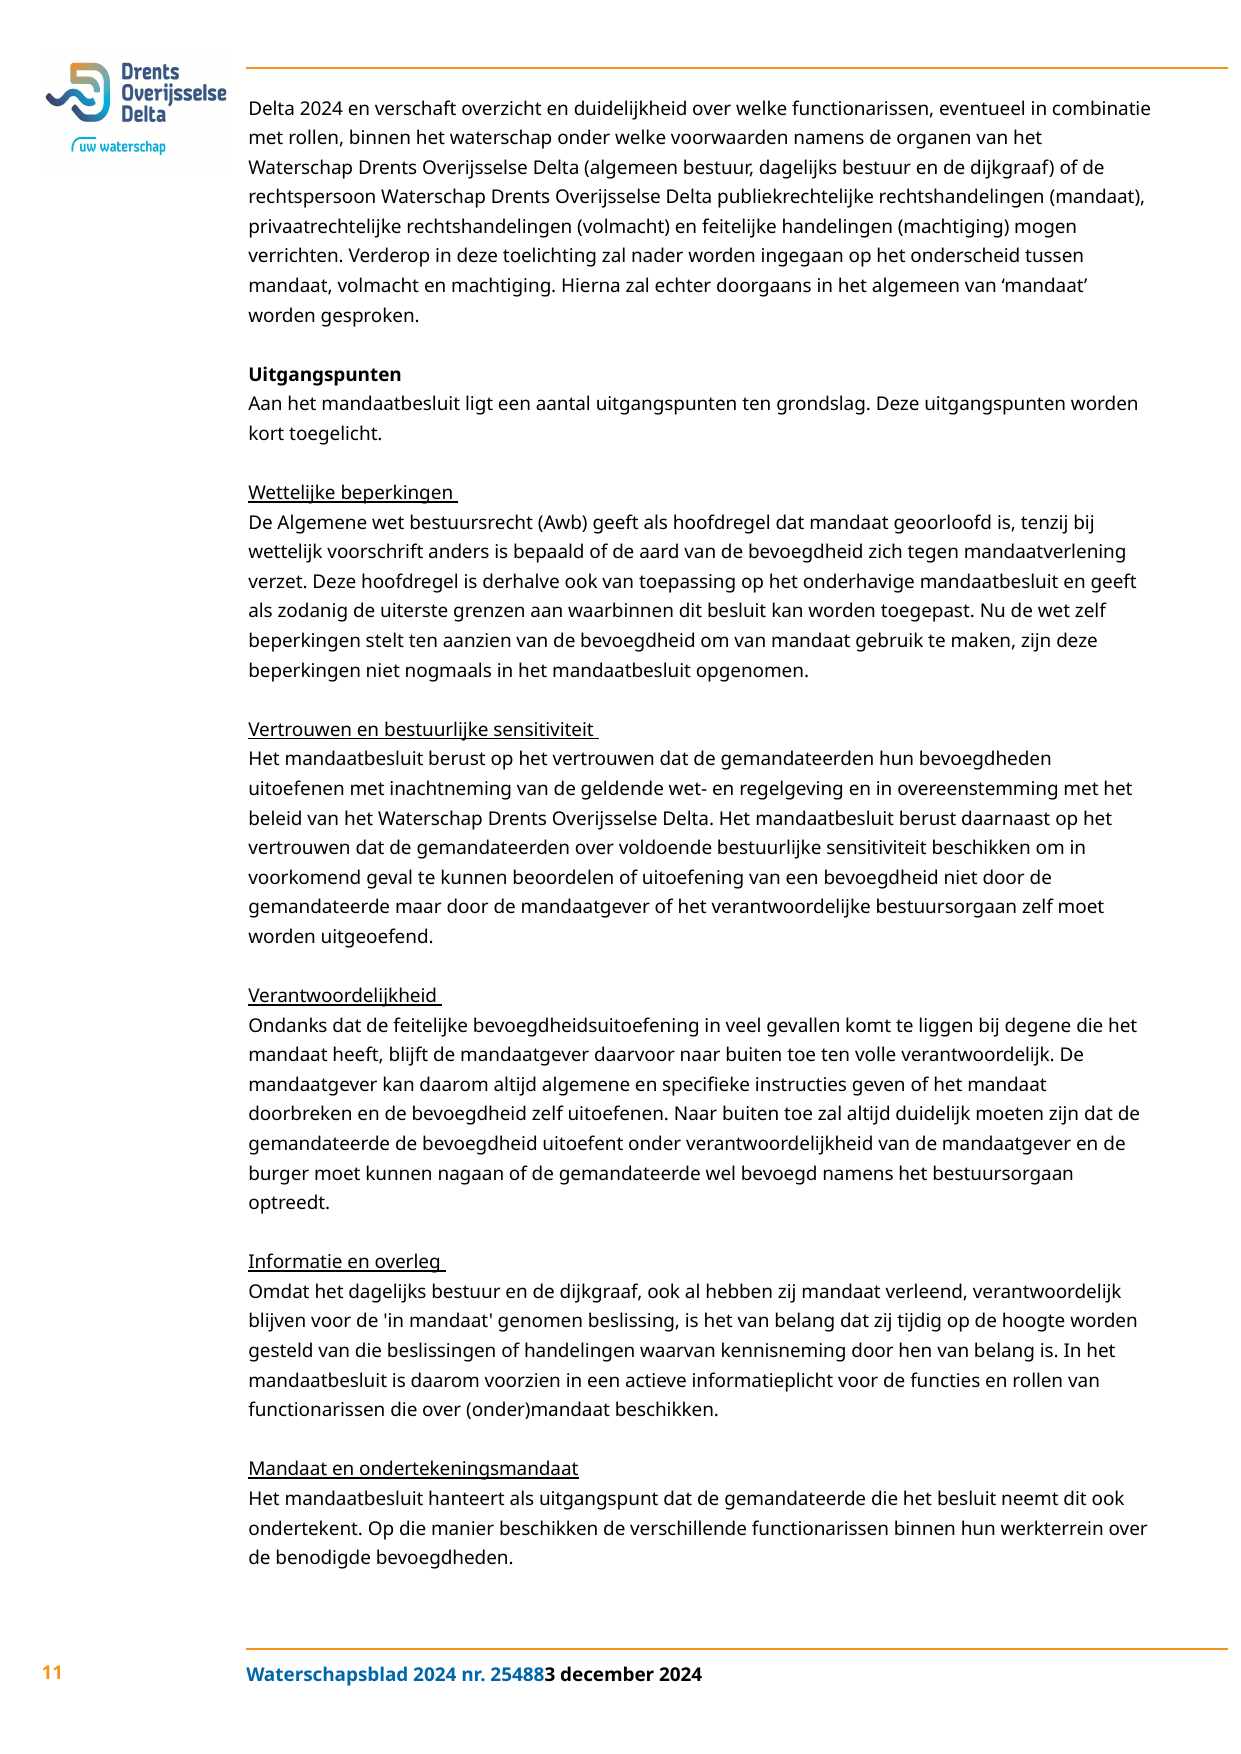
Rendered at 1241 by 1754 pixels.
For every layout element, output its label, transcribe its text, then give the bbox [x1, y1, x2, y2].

text Vertrouwen en bestuurlijke sensitiviteit [248, 716, 1152, 742]
text Aan het mandaatbesluit ligt een aantal uitgangspunten ten grondslag. Deze uitgangspunten worden kort toegelicht. [248, 391, 1152, 446]
text Mandaat en ondertekeningsmandaat [248, 1456, 1152, 1481]
text Omdat het dagelijks bestuur en de dijkgraaf, ook al hebben zij mandaat verleend, verantwoordelijk blijven voor de 'in mandaat' genomen beslissing, is het van belang dat zij tijdig op de hoogte worden gesteld van die beslissingen of handelingen waarvan kennisneming door hen van belang is. In het mandaatbesluit is daarom voorzien in een actieve informatieplicht voor de functies en rollen van functionarissen die over (onder)mandaat beschikken. [248, 1278, 1152, 1422]
text Verantwoordelijkheid [248, 982, 1152, 1008]
text Wettelijke beperkingen [248, 479, 1152, 505]
text Het mandaatbesluit berust op het vertrouwen dat de gemandateerden hun bevoegdheden uitoefenen met inachtneming van de geldende wet- en regelgeving en in overeenstemming met het beleid van het Waterschap Drents Overijsselse Delta. Het mandaatbesluit berust daarnaast op het vertrouwen dat de gemandateerden over voldoende bestuurlijke sensitiviteit beschikken om in voorkomend geval te kunnen beoordelen of uitoefening van een bevoegdheid niet door de gemandateerde maar door de mandaatgever of het verantwoordelijke bestuursorgaan zelf moet worden uitgeoefend. [248, 746, 1152, 949]
text Uitgangspunten [248, 361, 1152, 387]
text Informatie en overleg [248, 1248, 1152, 1274]
text Het mandaatbesluit hanteert als uitgangspunt dat de gemandateerde die het besluit neemt dit ook ondertekent. Op die manier beschikken de verschillende functionarissen binnen hun werkterrein over de benodigde bevoegdheden. [248, 1485, 1152, 1570]
text Ondanks dat de feitelijke bevoegdheidsuitoefening in veel gevallen komt te liggen bij degene die het mandaat heeft, blijft de mandaatgever daarvoor naar buiten toe ten volle verantwoordelijk. De mandaatgever kan daarom altijd algemene en specifieke instructies geven of het mandaat doorbreken en de bevoegdheid zelf uitoefenen. Naar buiten toe zal altijd duidelijk moeten zijn dat de gemandateerde de bevoegdheid uitoefent onder verantwoordelijkheid van de mandaatgever en de burger moet kunnen nagaan of de gemandateerde wel bevoegd namens het bestuursorgaan optreedt. [248, 1012, 1152, 1215]
text Delta 2024 en verschaft overzicht en duidelijkheid over welke functionarissen, eventueel in combinatie met rollen, binnen het waterschap onder welke voorwaarden namens de organen van het Waterschap Drents Overijsselse Delta (algemeen bestuur, dagelijks bestuur en de dijkgraaf) of de rechtspersoon Waterschap Drents Overijsselse Delta publiekrechtelijke rechtshandelingen (mandaat), privaatrechtelijke rechtshandelingen (volmacht) en feitelijke handelingen (machtiging) mogen verrichten. Verderop in deze toelichting zal nader worden ingegaan op het onderscheid tussen mandaat, volmacht en machtiging. Hierna zal echter doorgaans in het algemeen van ‘mandaat’ worden gesproken. [248, 95, 1152, 328]
picture [41, 47, 231, 172]
text De Algemene wet bestuursrecht (Awb) geeft als hoofdregel dat mandaat geoorloofd is, tenzij bij wettelijk voorschrift anders is bepaald of de aard van de bevoegdheid zich tegen mandaatverlening verzet. Deze hoofdregel is derhalve ook van toepassing op het onderhavige mandaatbesluit en geeft als zodanig de uiterste grenzen aan waarbinnen dit besluit kan worden toegepast. Nu de wet zelf beperkingen stelt ten aanzien van de bevoegdheid om van mandaat gebruik te maken, zijn deze beperkingen niet nogmaals in het mandaatbesluit opgenomen. [248, 509, 1152, 683]
